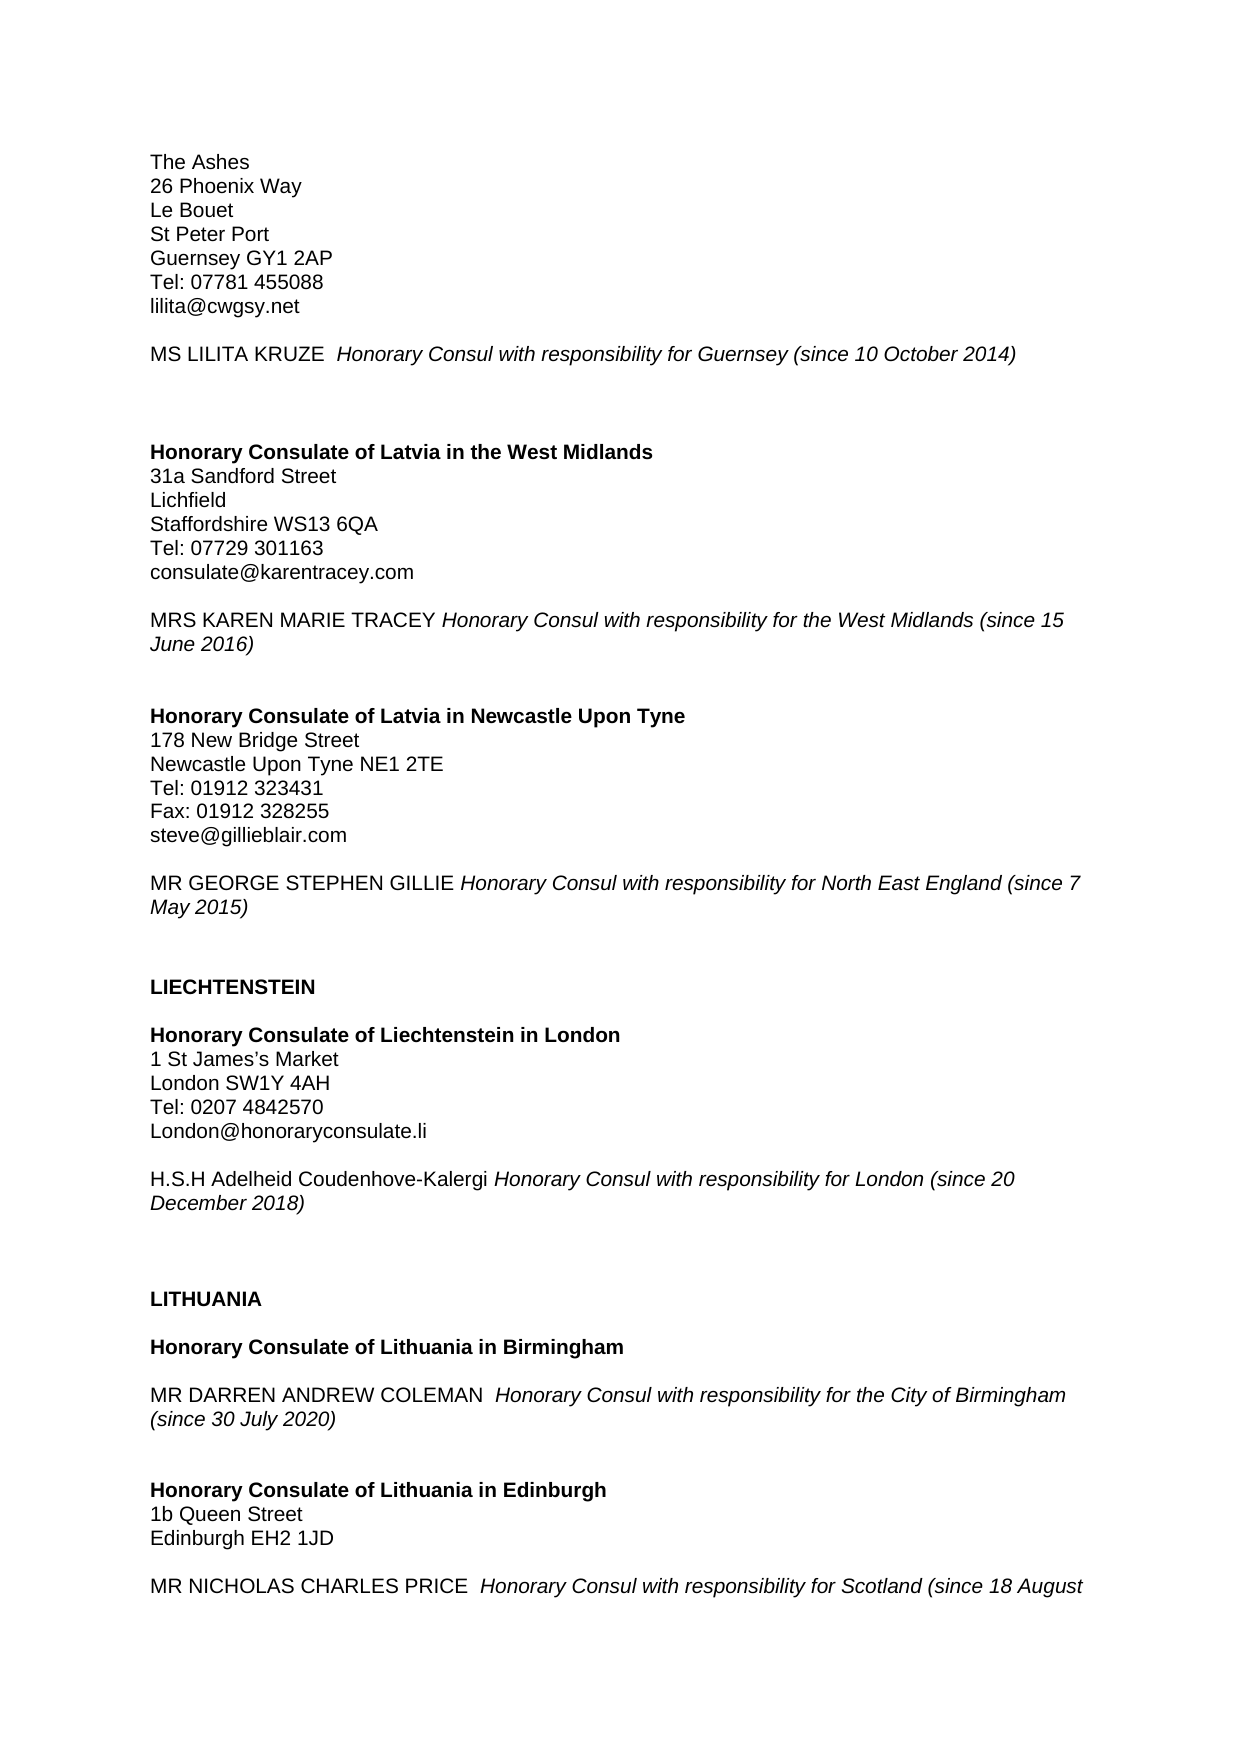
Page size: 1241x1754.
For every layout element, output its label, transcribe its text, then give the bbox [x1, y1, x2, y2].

text Tel: 01912 323431 [150, 775, 1090, 799]
text London@honoraryconsulate.li [150, 1119, 1090, 1143]
text 1b Queen Street [150, 1502, 1090, 1526]
text H.S.H Adelheid Coudenhove-Kalergi Honorary Consul with responsibility for London (since 20 December 2018) [150, 1167, 1090, 1215]
text Staffordshire WS13 6QA [150, 512, 1090, 536]
text London SW1Y 4AH [150, 1071, 1090, 1095]
text 26 Phoenix Way [150, 174, 1090, 198]
text Guernsey GY1 2AP [150, 246, 1090, 270]
text Lichfield [150, 488, 1090, 512]
text Newcastle Upon Tyne NE1 2TE [150, 751, 1090, 775]
text LIECHTENSTEIN [150, 975, 1090, 999]
text Tel: 0207 4842570 [150, 1095, 1090, 1119]
text Honorary Consulate of Liechtenstein in London [150, 1023, 1090, 1047]
text The Ashes [150, 150, 1090, 174]
text lilita@cwgsy.net [150, 294, 1090, 318]
text MR DARREN ANDREW COLEMAN Honorary Consul with responsibility for the City of Birmingham (since 30 July 2020) [150, 1382, 1090, 1430]
text LITHUANIA [150, 1287, 1090, 1311]
text Le Bouet [150, 198, 1090, 222]
text Edinburgh EH2 1JD [150, 1526, 1090, 1550]
text MRS KAREN MARIE TRACEY Honorary Consul with responsibility for the West Midlands (since 15 June 2016) [150, 608, 1090, 656]
text MR GEORGE STEPHEN GILLIE Honorary Consul with responsibility for North East England (since 7 May 2015) [150, 871, 1090, 919]
text Tel: 07729 301163 [150, 536, 1090, 560]
text Honorary Consulate of Lithuania in Birmingham [150, 1334, 1090, 1358]
text Honorary Consulate of Latvia in Newcastle Upon Tyne [150, 703, 1090, 727]
text Honorary Consulate of Latvia in the West Midlands [150, 440, 1090, 464]
text steve@gillieblair.com [150, 823, 1090, 847]
text 1 St James’s Market [150, 1047, 1090, 1071]
text consulate@karentracey.com [150, 560, 1090, 584]
text 31a Sandford Street [150, 464, 1090, 488]
text 178 New Bridge Street [150, 727, 1090, 751]
text MR NICHOLAS CHARLES PRICE Honorary Consul with responsibility for Scotland (since 18 August [150, 1574, 1090, 1598]
text Fax: 01912 328255 [150, 799, 1090, 823]
text Honorary Consulate of Lithuania in Edinburgh [150, 1478, 1090, 1502]
text MS LILITA KRUZE Honorary Consul with responsibility for Guernsey (since 10 October 2014) [150, 342, 1090, 366]
text St Peter Port [150, 222, 1090, 246]
text Tel: 07781 455088 [150, 270, 1090, 294]
